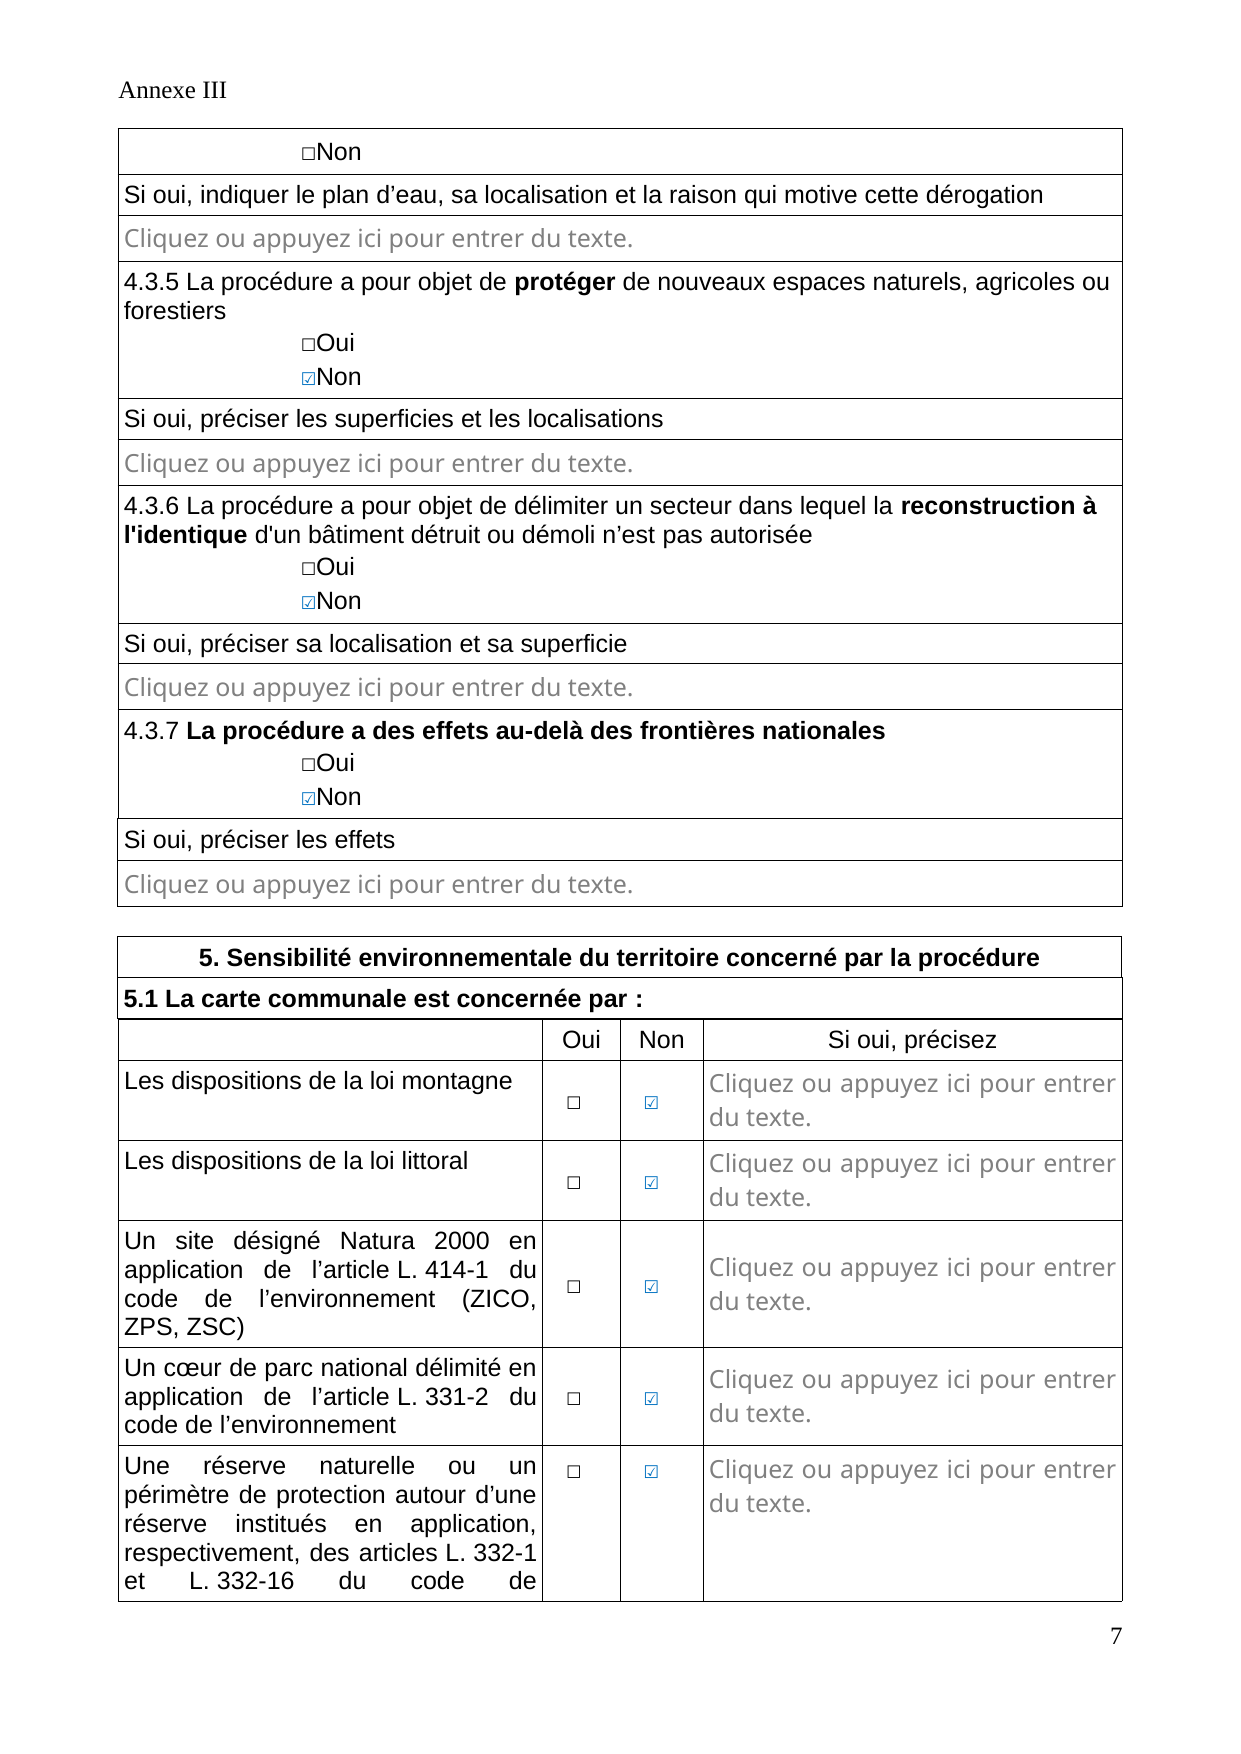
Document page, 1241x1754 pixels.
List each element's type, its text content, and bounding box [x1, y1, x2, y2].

table_header [119, 1020, 542, 1059]
table_cell 5.1 La carte communale est concernée par : [118, 978, 1122, 1018]
table_cell Cliquez ou appuyez ici pour entrer du texte. [119, 440, 1122, 485]
table_cell ☐ [543, 1221, 620, 1347]
table_cell 4.3.6 La procédure a pour objet de délimiter un secteur dans lequel la reconstruction à l'identique d'un bâtiment détruit ou démoli n’est pas autorisée ☐Oui ☑Non [119, 486, 1122, 623]
table_cell ☐ [543, 1348, 620, 1445]
table_cell ☐ [543, 1061, 620, 1140]
table_cell Si oui, indiquer le plan d’eau, sa localisation et la raison qui motive cette dérogation [119, 175, 1122, 214]
table_cell Cliquez ou appuyez ici pour entrer du texte. [704, 1348, 1122, 1445]
table_header Oui [543, 1020, 620, 1059]
table_cell Si oui, préciser les superficies et les localisations [119, 399, 1122, 439]
table_cell ☐ [543, 1446, 620, 1601]
table_cell Cliquez ou appuyez ici pour entrer du texte. [704, 1446, 1122, 1601]
table_cell ☑ [621, 1221, 703, 1347]
table_cell Un site désigné Natura 2000 en application de l’article L. 414-1 du code de l’environnement (ZICO, ZPS, ZSC) [119, 1221, 542, 1347]
table_cell Les dispositions de la loi littoral [119, 1141, 542, 1220]
table_cell ☑ [621, 1446, 703, 1601]
table_cell Si oui, préciser sa localisation et sa superficie [119, 624, 1122, 663]
table_cell Cliquez ou appuyez ici pour entrer du texte. [118, 861, 1122, 906]
table_cell Cliquez ou appuyez ici pour entrer du texte. [704, 1061, 1122, 1140]
table_cell Cliquez ou appuyez ici pour entrer du texte. [704, 1141, 1122, 1220]
table_cell Si oui, préciser les effets [118, 819, 1122, 859]
table_cell Cliquez ou appuyez ici pour entrer du texte. [119, 216, 1122, 261]
table_cell Les dispositions de la loi montagne [119, 1061, 542, 1140]
table_header Non [621, 1020, 703, 1059]
table_cell ☐ [543, 1141, 620, 1220]
table_cell ☐Non [119, 129, 1122, 174]
table_cell ☑ [621, 1348, 703, 1445]
table_cell ☑ [621, 1141, 703, 1220]
table_header 5. Sensibilité environnementale du territoire concerné par la procédure [118, 937, 1121, 977]
table_cell Cliquez ou appuyez ici pour entrer du texte. [704, 1221, 1122, 1347]
table_header Si oui, précisez [704, 1020, 1122, 1059]
table_cell Un cœur de parc national délimité en application de l’article L. 331-2 du code de l’environnement [119, 1348, 542, 1445]
table_cell 4.3.7 La procédure a des effets au-delà des frontières nationales ☐Oui ☑Non [119, 710, 1122, 818]
table_cell Une réserve naturelle ou un périmètre de protection autour d’une réserve institués en application, respectivement, des articles L. 332-1 et L. 332-16 du code de [119, 1446, 542, 1601]
table_cell ☑ [621, 1061, 703, 1140]
table_cell 4.3.5 La procédure a pour objet de protéger de nouveaux espaces naturels, agricoles ou forestiers ☐Oui ☑Non [119, 262, 1122, 398]
table_cell Cliquez ou appuyez ici pour entrer du texte. [119, 664, 1122, 709]
